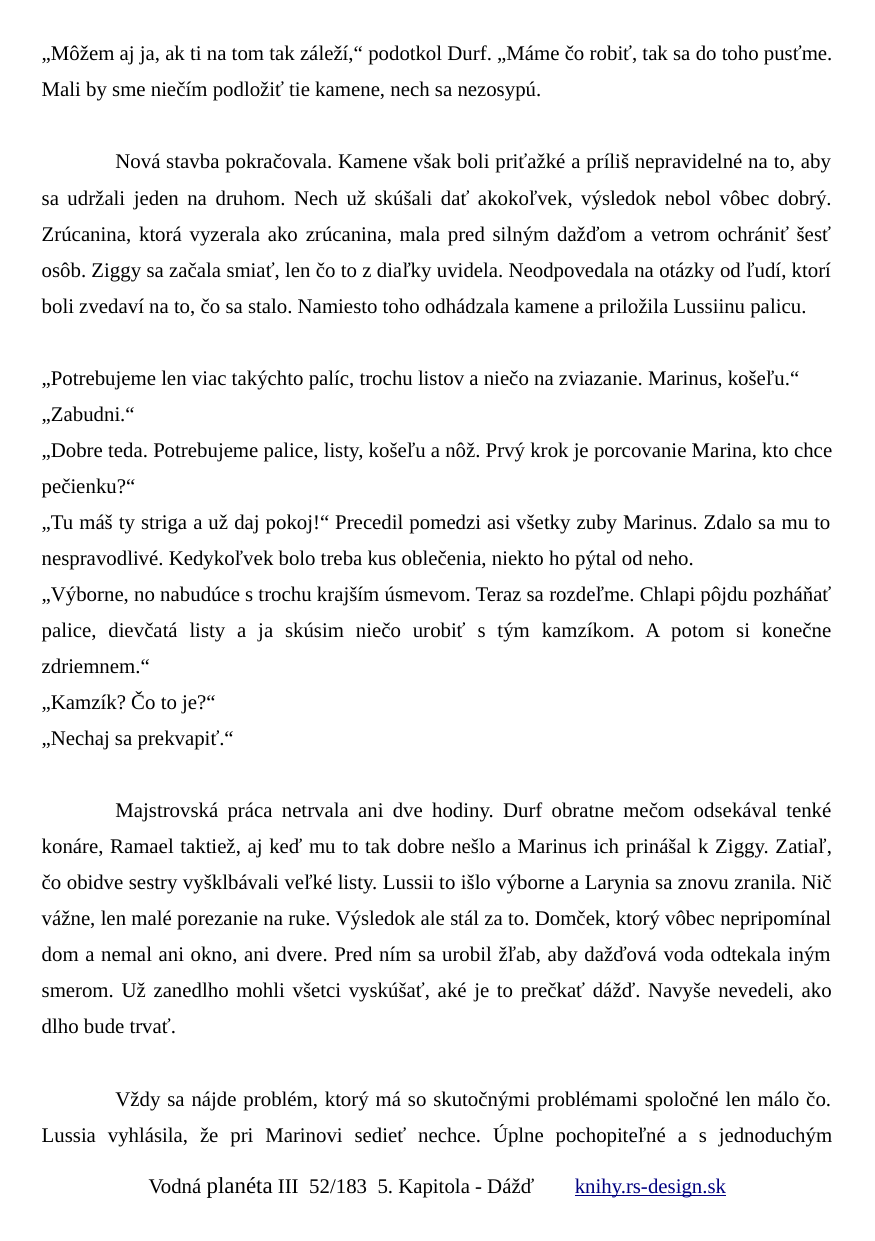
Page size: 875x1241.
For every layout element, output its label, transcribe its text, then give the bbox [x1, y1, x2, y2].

text „Nechaj sa prekvapiť.“ [41, 726, 833, 750]
text Majstrovská práca netrvala ani dve hodiny. Durf obratne mečom odsekával tenké konáre, Ramael taktiež, aj keď mu to tak dobre nešlo a Marinus ich prinášal k Ziggy. Zatiaľ, čo obidve sestry vyšklbávali veľké listy. Lussii to išlo výborne a Larynia sa znovu zranila. Nič vážne, len malé porezanie na ruke. Výsledok ale stál za to. Domček, ktorý vôbec nepripomínal dom a nemal ani okno, ani dvere. Pred ním sa urobil žľab, aby dažďová voda odtekala iným smerom. Už zanedlho mohli všetci vyskúšať, aké je to prečkať dážď. Navyše nevedeli, ako dlho bude trvať. [41, 798, 833, 1038]
text „Tu máš ty striga a už daj pokoj!“ Precedil pomedzi asi všetky zuby Marinus. Zdalo sa mu to nespravodlivé. Kedykoľvek bolo treba kus oblečenia, niekto ho pýtal od neho. [41, 510, 833, 570]
text „Dobre teda. Potrebujeme palice, listy, košeľu a nôž. Prvý krok je porcovanie Marina, kto chce pečienku?“ [41, 438, 833, 498]
text „Môžem aj ja, ak ti na tom tak záleží,“ podotkol Durf. „Máme čo robiť, tak sa do toho pusťme. Mali by sme niečím podložiť tie kamene, nech sa nezosypú. [41, 41, 833, 101]
text „Výborne, no nabudúce s trochu krajším úsmevom. Teraz sa rozdeľme. Chlapi pôjdu pozháňať palice, dievčatá listy a ja skúsim niečo urobiť s tým kamzíkom. A potom si konečne zdriemnem.“ [41, 582, 833, 678]
text Nová stavba pokračovala. Kamene však boli priťažké a príliš nepravidelné na to, aby sa udržali jeden na druhom. Nech už skúšali dať akokoľvek, výsledok nebol vôbec dobrý. Zrúcanina, ktorá vyzerala ako zrúcanina, mala pred silným dažďom a vetrom ochrániť šesť osôb. Ziggy sa začala smiať, len čo to z diaľky uvidela. Neodpovedala na otázky od ľudí, ktorí boli zvedaví na to, čo sa stalo. Namiesto toho odhádzala kamene a priložila Lussiinu palicu. [41, 149, 833, 318]
text „Kamzík? Čo to je?“ [41, 690, 833, 714]
text „Potrebujeme len viac takýchto palíc, trochu listov a niečo na zviazanie. Marinus, košeľu.“ [41, 366, 833, 390]
text Vždy sa nájde problém, ktorý má so skutočnými problémami spoločné len málo čo. Lussia vyhlásila, že pri Marinovi sedieť nechce. Úplne pochopiteľné a s jednoduchým [41, 1087, 833, 1147]
text „Zabudni.“ [41, 402, 833, 426]
